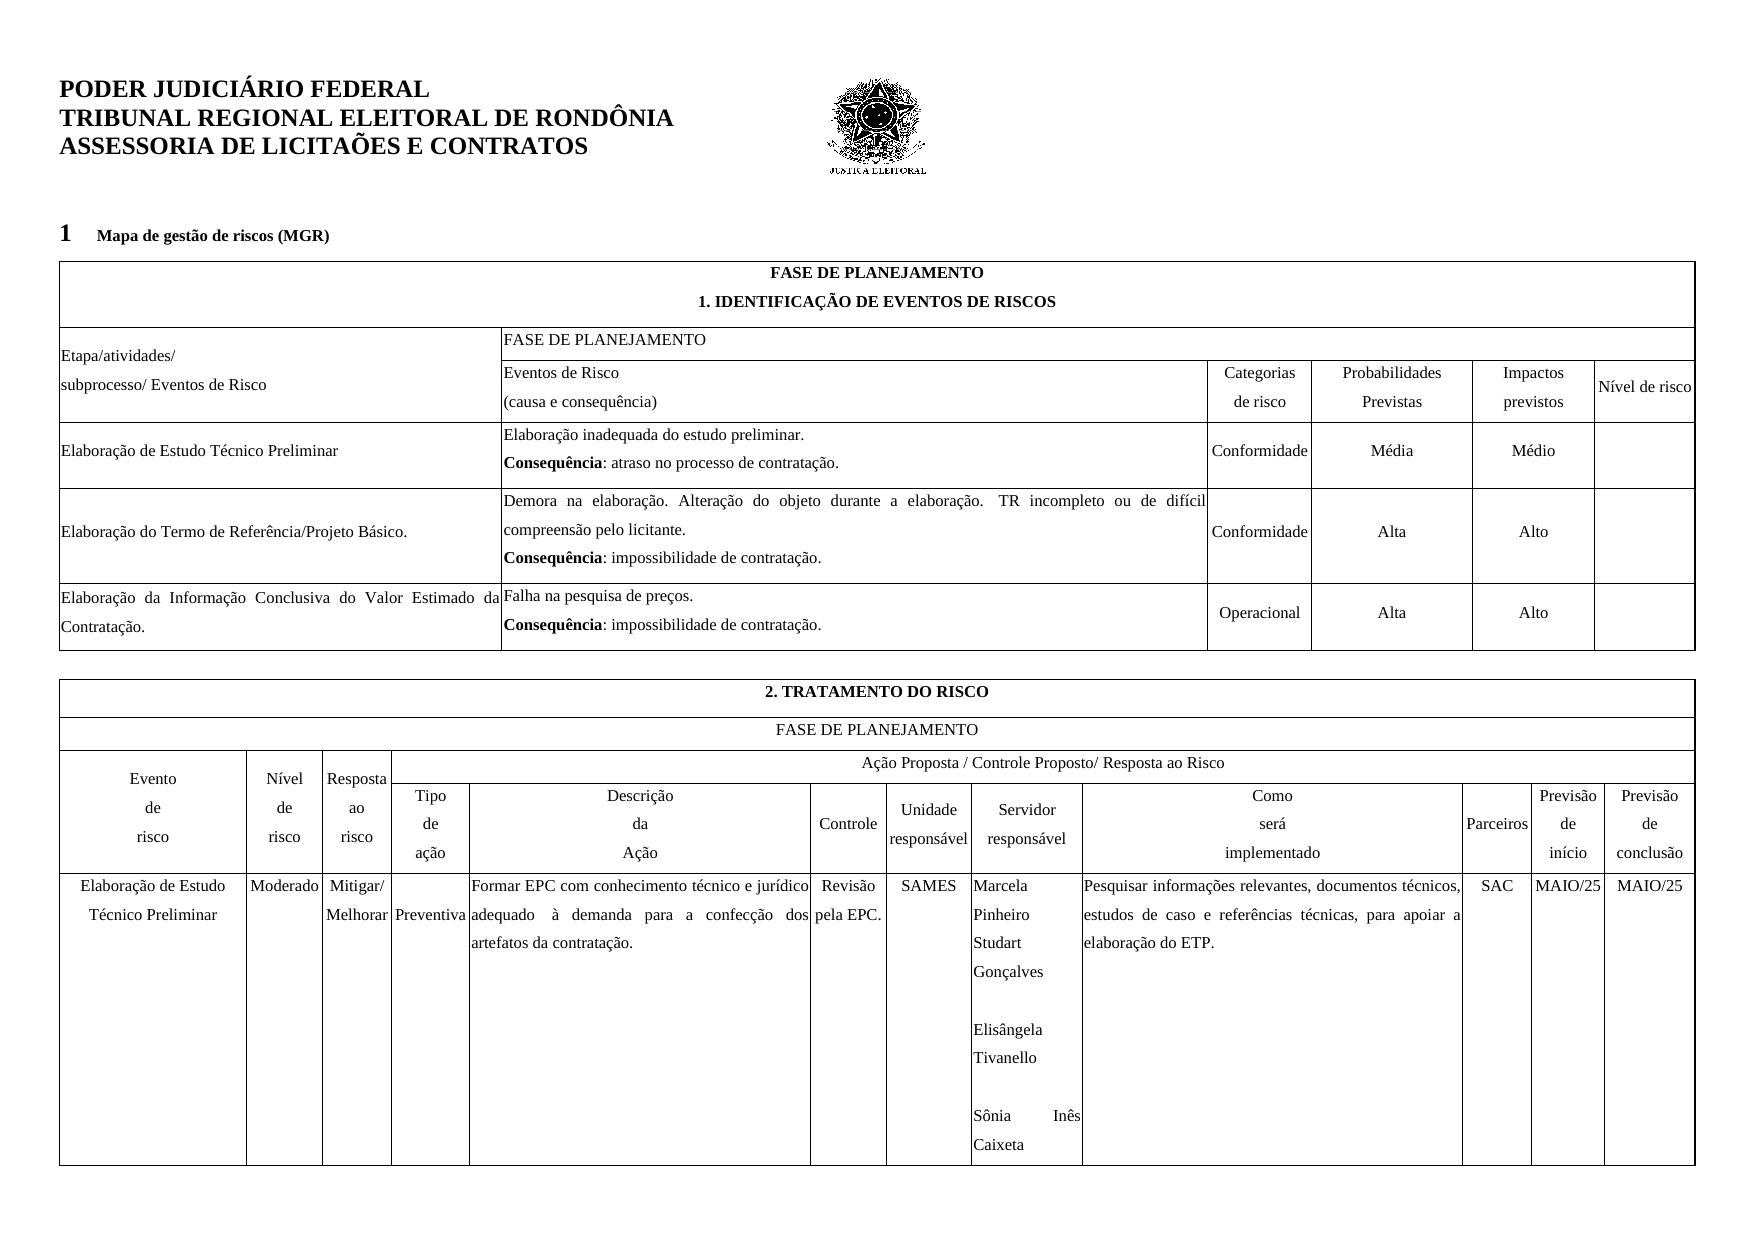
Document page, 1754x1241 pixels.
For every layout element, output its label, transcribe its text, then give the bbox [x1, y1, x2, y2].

table_cell Revisão pela EPC. [811, 874, 886, 1165]
table_cell Elaboração inadequada do estudo preliminar. Consequência: atraso no processo de contratação. [502, 423, 1207, 488]
table_cell Evento de risco [60, 751, 246, 873]
table_cell Alto [1473, 489, 1594, 583]
table_cell Parceiros [1463, 784, 1531, 873]
table_cell Alta [1312, 489, 1472, 583]
table_header 2. TRATAMENTO DO RISCO [60, 680, 1694, 717]
table_cell [1595, 489, 1694, 583]
table_cell Como será implementado [1083, 784, 1462, 873]
table_cell SAC [1463, 874, 1531, 1165]
table_cell Eventos de Risco (causa e consequência) [502, 361, 1207, 422]
table_cell Elaboração da Informação Conclusiva do Valor Estimado da Contratação. [60, 584, 501, 649]
table_cell Conformidade [1208, 423, 1311, 488]
table_cell [1595, 584, 1694, 649]
table_cell FASE DE PLANEJAMENTO [502, 328, 1694, 360]
table_cell Etapa/atividades/ subprocesso/ Eventos de Risco [60, 328, 501, 422]
table_cell Elaboração do Termo de Referência/Projeto Básico. [60, 489, 501, 583]
table_cell Unidade responsável [887, 784, 971, 873]
table_cell Alto [1473, 584, 1594, 649]
table_cell Alta [1312, 584, 1472, 649]
table_cell Operacional [1208, 584, 1311, 649]
table_cell [1595, 423, 1694, 488]
table_cell Moderado [247, 874, 322, 1165]
table_cell Controle [811, 784, 886, 873]
table_cell Pesquisar informações relevantes, documentos técnicos, estudos de caso e referências técnicas, para apoiar a elaboração do ETP. [1083, 874, 1462, 1165]
table_cell Média [1312, 423, 1472, 488]
table_cell Elaboração de Estudo Técnico Preliminar [60, 874, 246, 1165]
table_cell Impactos previstos [1473, 361, 1594, 422]
list Mapa de gestão de riscos (MGR) [59, 218, 1695, 246]
table_cell Probabilidades Previstas [1312, 361, 1472, 422]
table_cell Servidor responsável [972, 784, 1082, 873]
table_cell Demora na elaboração. Alteração do objeto durante a elaboração. TR incompleto ou de difícil compreensão pelo licitante. Consequência: impossibilidade de contratação. [502, 489, 1207, 583]
table_cell Mitigar/ Melhorar [323, 874, 391, 1165]
table_cell MAIO/25 [1605, 874, 1694, 1165]
table_cell Resposta ao risco [323, 751, 391, 873]
table_cell Ação Proposta / Controle Proposto/ Resposta ao Risco [392, 751, 1694, 783]
table_cell Falha na pesquisa de preços. Consequência: impossibilidade de contratação. [502, 584, 1207, 649]
table_cell Tipo de ação [392, 784, 469, 873]
table_cell Nível de risco [1595, 361, 1694, 422]
table_cell Descrição da Ação [470, 784, 810, 873]
table_cell Previsão de início [1532, 784, 1604, 873]
table_cell FASE DE PLANEJAMENTO [60, 718, 1694, 750]
table_cell MAIO/25 [1532, 874, 1604, 1165]
table_cell Médio [1473, 423, 1594, 488]
table_cell Elaboração de Estudo Técnico Preliminar [60, 423, 501, 488]
table_cell Nível de risco [247, 751, 322, 873]
table_cell SAMES [887, 874, 971, 1165]
table_header FASE DE PLANEJAMENTO 1. IDENTIFICAÇÃO DE EVENTOS DE RISCOS [60, 262, 1694, 327]
table_cell Formar EPC com conhecimento técnico e jurídico adequado à demanda para a confecção dos artefatos da contratação. [470, 874, 810, 1165]
table_cell Previsão de conclusão [1605, 784, 1694, 873]
table_cell Marcela Pinheiro Studart Gonçalves Elisângela Tivanello Sônia Inês Caixeta [972, 874, 1082, 1165]
table_cell Conformidade [1208, 489, 1311, 583]
table_cell Categorias de risco [1208, 361, 1311, 422]
table_cell Preventiva [392, 874, 469, 1165]
